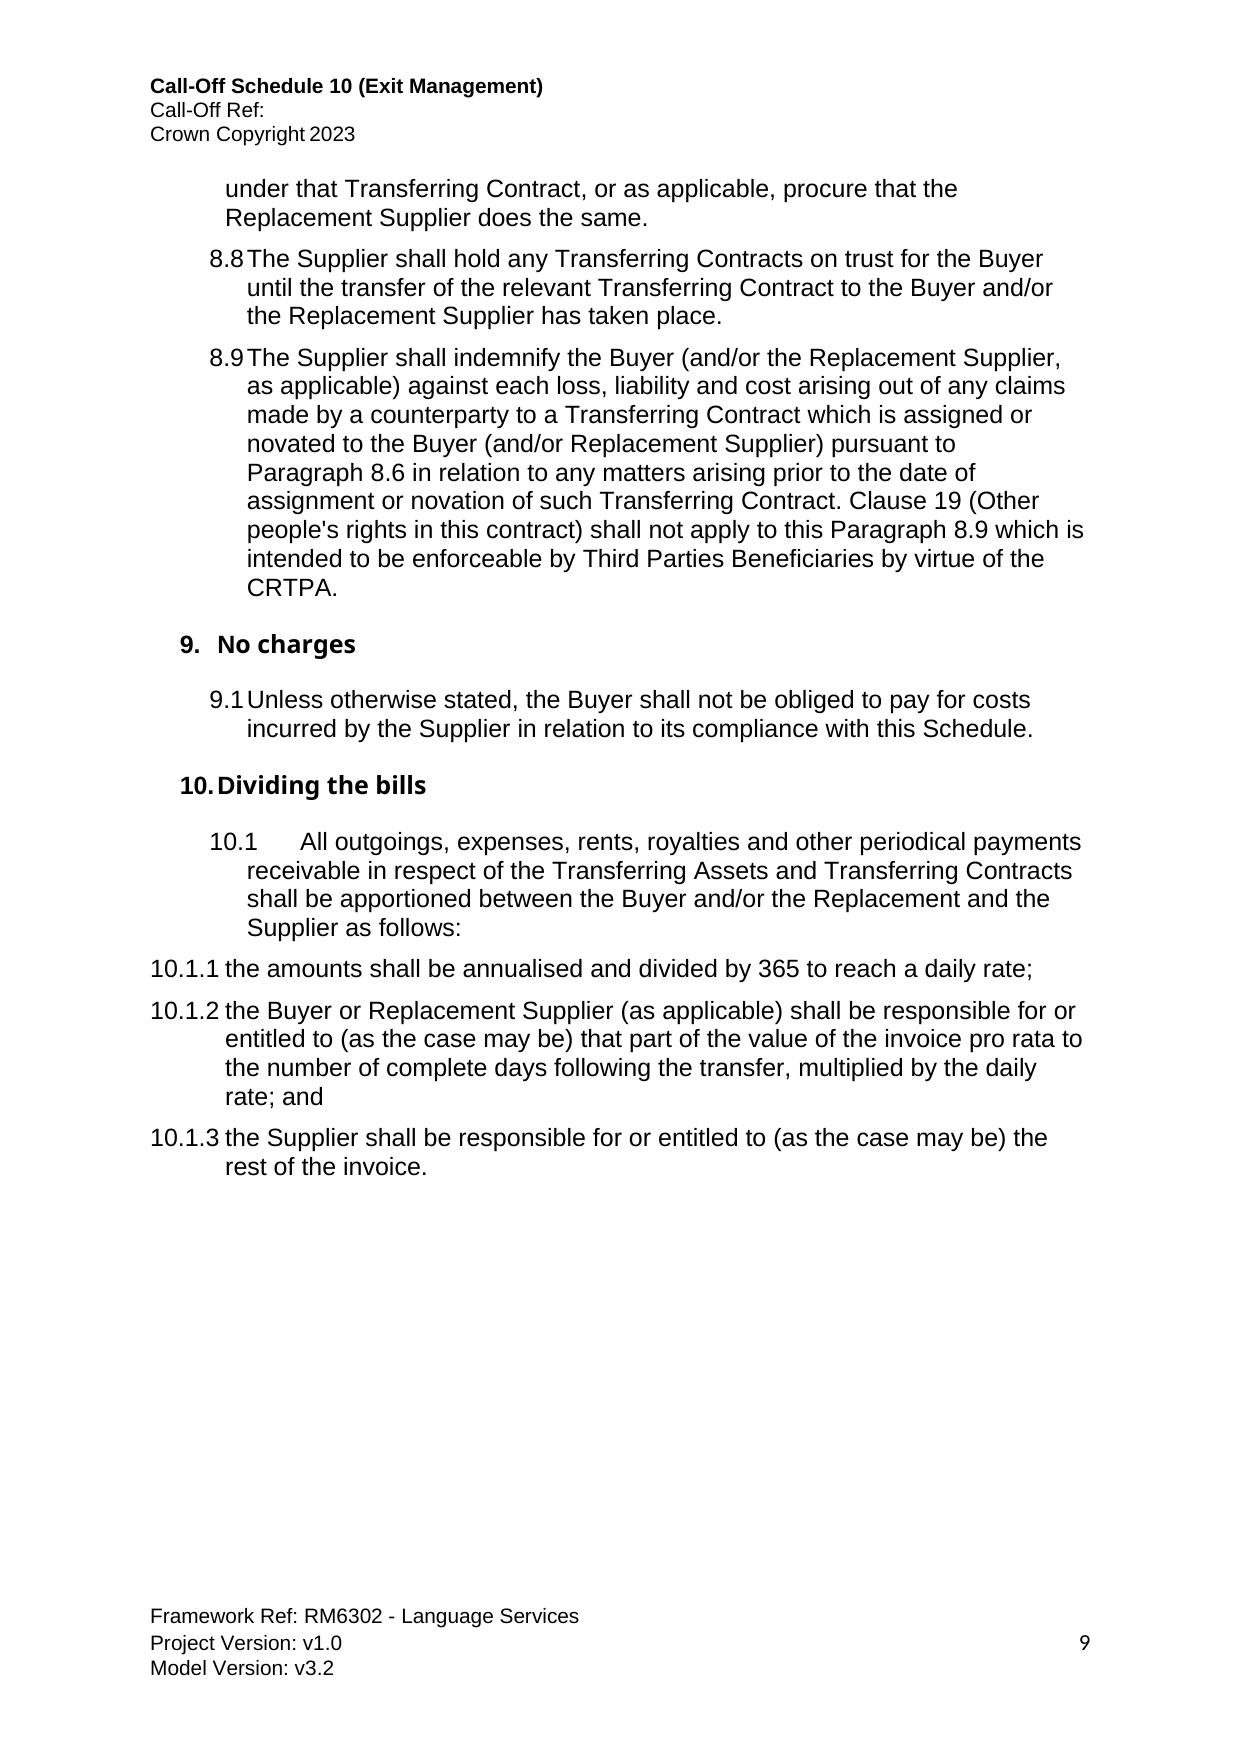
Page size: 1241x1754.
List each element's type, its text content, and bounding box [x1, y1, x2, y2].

list No charges [179, 626, 1090, 660]
list The Supplier shall indemnify the Buyer (and/or the Replacement Supplier, as applicable) against each loss, liability and cost arising out of any claims made by a counterparty to a Transferring Contract which is assigned or novated to the Buyer (and/or Replacement Supplier) pursuant to Paragraph 8.6 in relation to any matters arising prior to the date of assignment or novation of such Transferring Contract. Clause 19 (Other people's rights in this contract) shall not apply to this Paragraph 8.9 which is intended to be enforceable by Third Parties Beneficiaries by virtue of the CRTPA. [209, 342, 1090, 601]
list the amounts shall be annualised and divided by 365 to reach a daily rate; [150, 954, 1090, 983]
list the Supplier shall be responsible for or entitled to (as the case may be) the rest of the invoice. [150, 1123, 1090, 1181]
list The Supplier shall hold any Transferring Contracts on trust for the Buyer until the transfer of the relevant Transferring Contract to the Buyer and/or the Replacement Supplier has taken place. [209, 244, 1090, 330]
list Unless otherwise stated, the Buyer shall not be obliged to pay for costs incurred by the Supplier in relation to its compliance with this Schedule. [209, 685, 1090, 743]
list Dividing the bills [179, 768, 1090, 802]
list under that Transferring Contract, or as applicable, procure that the Replacement Supplier does the same. [150, 174, 1090, 231]
list the Buyer or Replacement Supplier (as applicable) shall be responsible for or entitled to (as the case may be) that part of the value of the invoice pro rata to the number of complete days following the transfer, multiplied by the daily rate; and [150, 996, 1090, 1111]
list All outgoings, expenses, rents, royalties and other periodical payments receivable in respect of the Transferring Assets and Transferring Contracts shall be apportioned between the Buyer and/or the Replacement and the Supplier as follows: [209, 827, 1090, 942]
